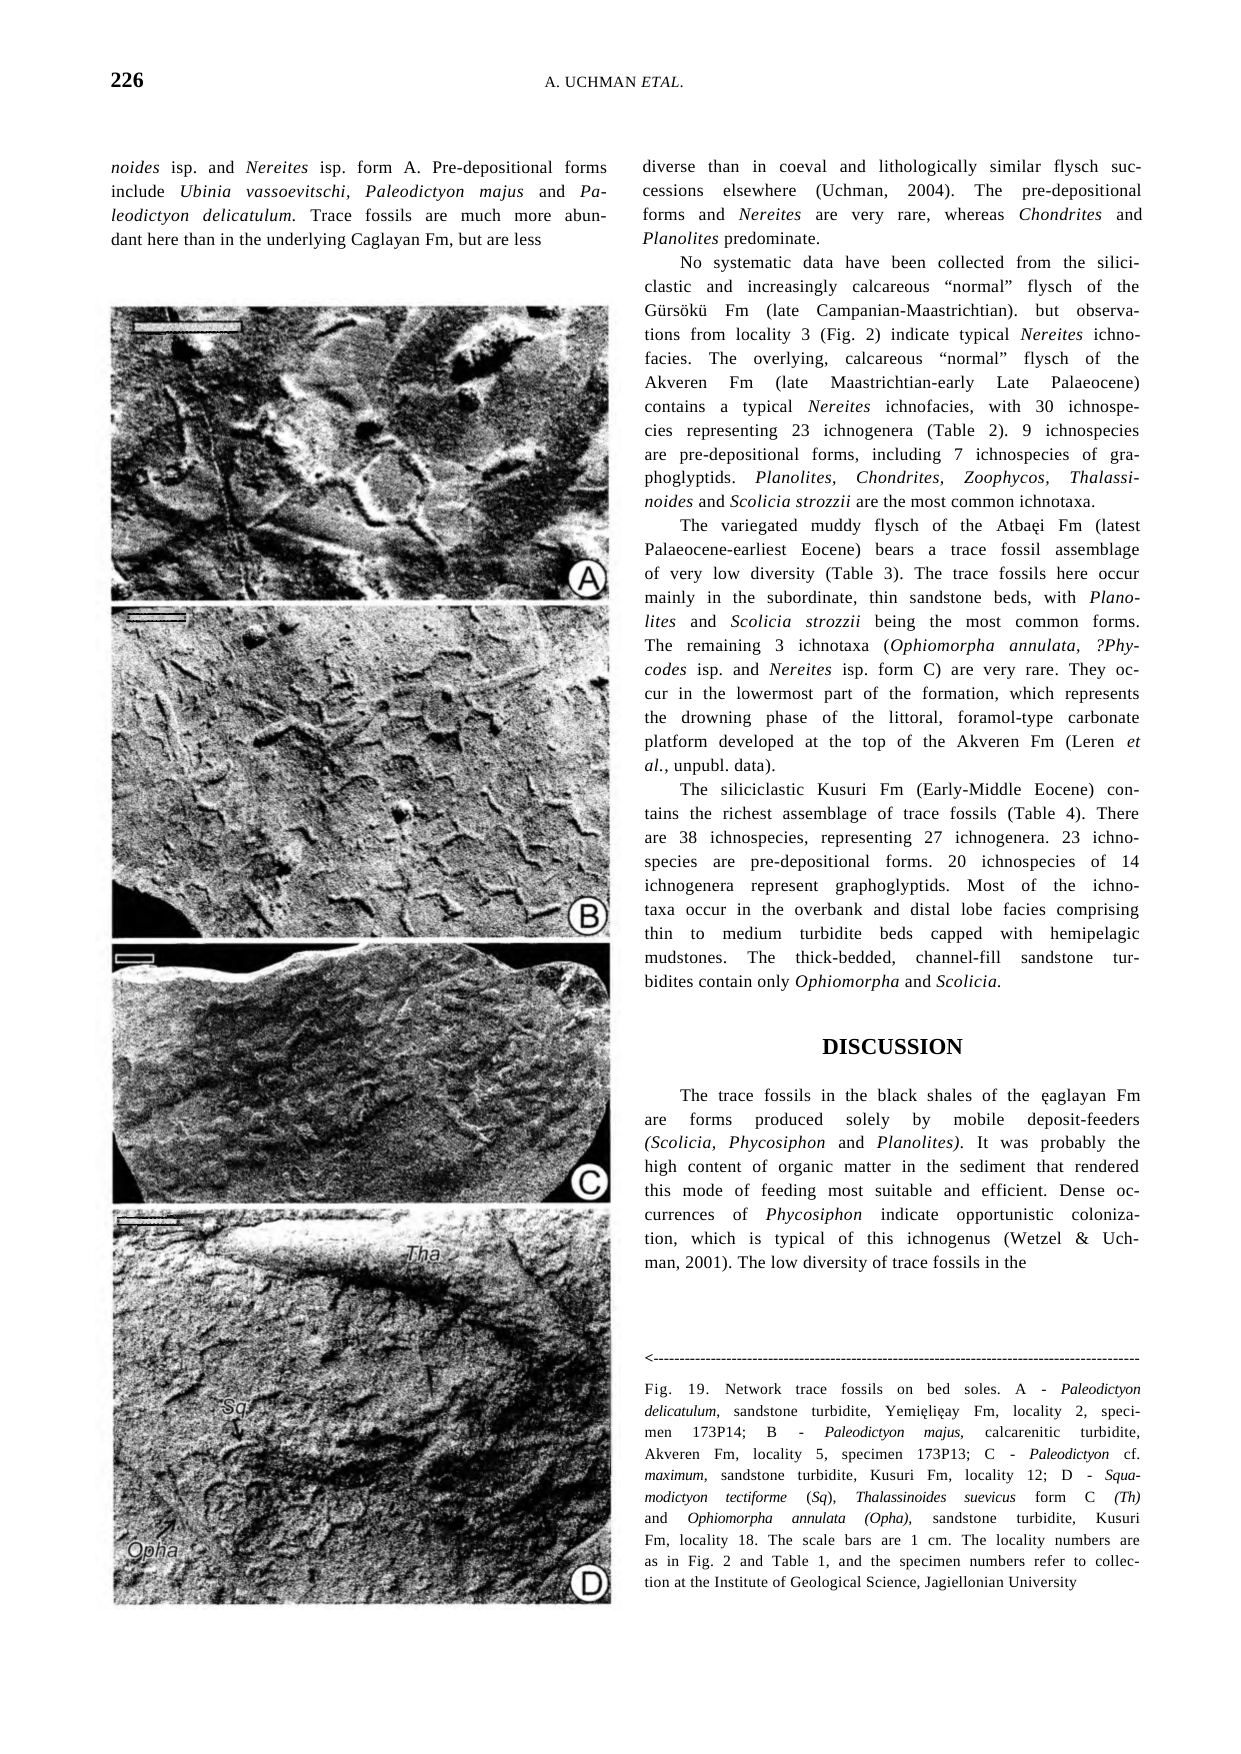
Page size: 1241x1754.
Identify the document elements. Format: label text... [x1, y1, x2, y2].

text 226 [110, 69, 144, 91]
picture [95, 298, 621, 1610]
text The trace fossils in the black shales of the ęaglayan Fm are forms produced solely by mobile deposit-feeders (Scolicia, Phycosiphon and Planolites). It was probably the high content of organic matter in the sediment that rendered this mode of feeding most suitable and efficient. Dense oc- currences of Phycosiphon indicate opportunistic coloniza- tion, which is typical of this ichnogenus (Wetzel & Uch- man, 2001). The low diversity of trace fossils in the [644, 1082, 1141, 1273]
text diverse than in coeval and lithologically similar flysch suc- cessions elsewhere (Uchman, 2004). The pre-depositional forms and Nereites are very rare, whereas Chondrites and Planolites predominate. [642, 153, 1143, 249]
text No systematic data have been collected from the silici- clastic and increasingly calcareous “normal” flysch of the Gürsökü Fm (late Campanian-Maastrichtian). but observa- tions from locality 3 (Fig. 2) indicate typical Nereites ichno- facies. The overlying, calcareous “normal” flysch of the Akveren Fm (late Maastrichtian-early Late Palaeocene) contains a typical Nereites ichnofacies, with 30 ichnospe- cies representing 23 ichnogenera (Table 2). 9 ichnospecies are pre-depositional forms, including 7 ichnospecies of gra- phoglyptids. Planolites, Chondrites, Zoophycos, Thalassi- noides and Scolicia strozzii are the most common ichnotaxa. [644, 249, 1141, 513]
text The variegated muddy flysch of the Atbaęi Fm (latest Palaeocene-earliest Eocene) bears a trace fossil assemblage of very low diversity (Table 3). The trace fossils here occur mainly in the subordinate, thin sandstone beds, with Plano- lites and Scolicia strozzii being the most common forms. The remaining 3 ichnotaxa (Ophiomorpha annulata, ?Phy- codes isp. and Nereites isp. form C) are very rare. They oc- cur in the lowermost part of the formation, which represents the drowning phase of the littoral, foramol-type carbonate platform developed at the top of the Akveren Fm (Leren et al., unpubl. data). [644, 513, 1141, 776]
text noides isp. and Nereites isp. form A. Pre-depositional forms include Ubinia vassoevitschi, Paleodictyon majus and Pa- leodictyon delicatulum. Trace fossils are much more abun- dant here than in the underlying Caglayan Fm, but are less [111, 154, 607, 250]
text < [644, 1351, 1143, 1366]
text A. UCHMAN ETAL. [544, 74, 684, 90]
text Fig. 19. Network trace fossils on bed soles. A - Paleodictyon delicatulum, sandstone turbidite, Yemięlięay Fm, locality 2, speci- men 173P14; B - Paleodictyon majus, calcarenitic turbidite, Akveren Fm, locality 5, specimen 173P13; C - Paleodictyon cf. maximum, sandstone turbidite, Kusuri Fm, locality 12; D - Squa- modictyon tectiforme (Sq), Thalassinoides suevicus form C (Th) and Ophiomorpha annulata (Opha), sandstone turbidite, Kusuri Fm, locality 18. The scale bars are 1 cm. The locality numbers are as in Fig. 2 and Table 1, and the specimen numbers refer to collec- tion at the Institute of Geological Science, Jagiellonian University [644, 1378, 1141, 1592]
text The siliciclastic Kusuri Fm (Early-Middle Eocene) con- tains the richest assemblage of trace fossils (Table 4). There are 38 ichnospecies, representing 27 ichnogenera. 23 ichno- species are pre-depositional forms. 20 ichnospecies of 14 ichnogenera represent graphoglyptids. Most of the ichno- taxa occur in the overbank and distal lobe facies comprising thin to medium turbidite beds capped with hemipelagic mudstones. The thick-bedded, channel-fill sandstone tur- bidites contain only Ophiomorpha and Scolicia. [644, 776, 1141, 992]
subtitle DISCUSSION [642, 1036, 1143, 1059]
